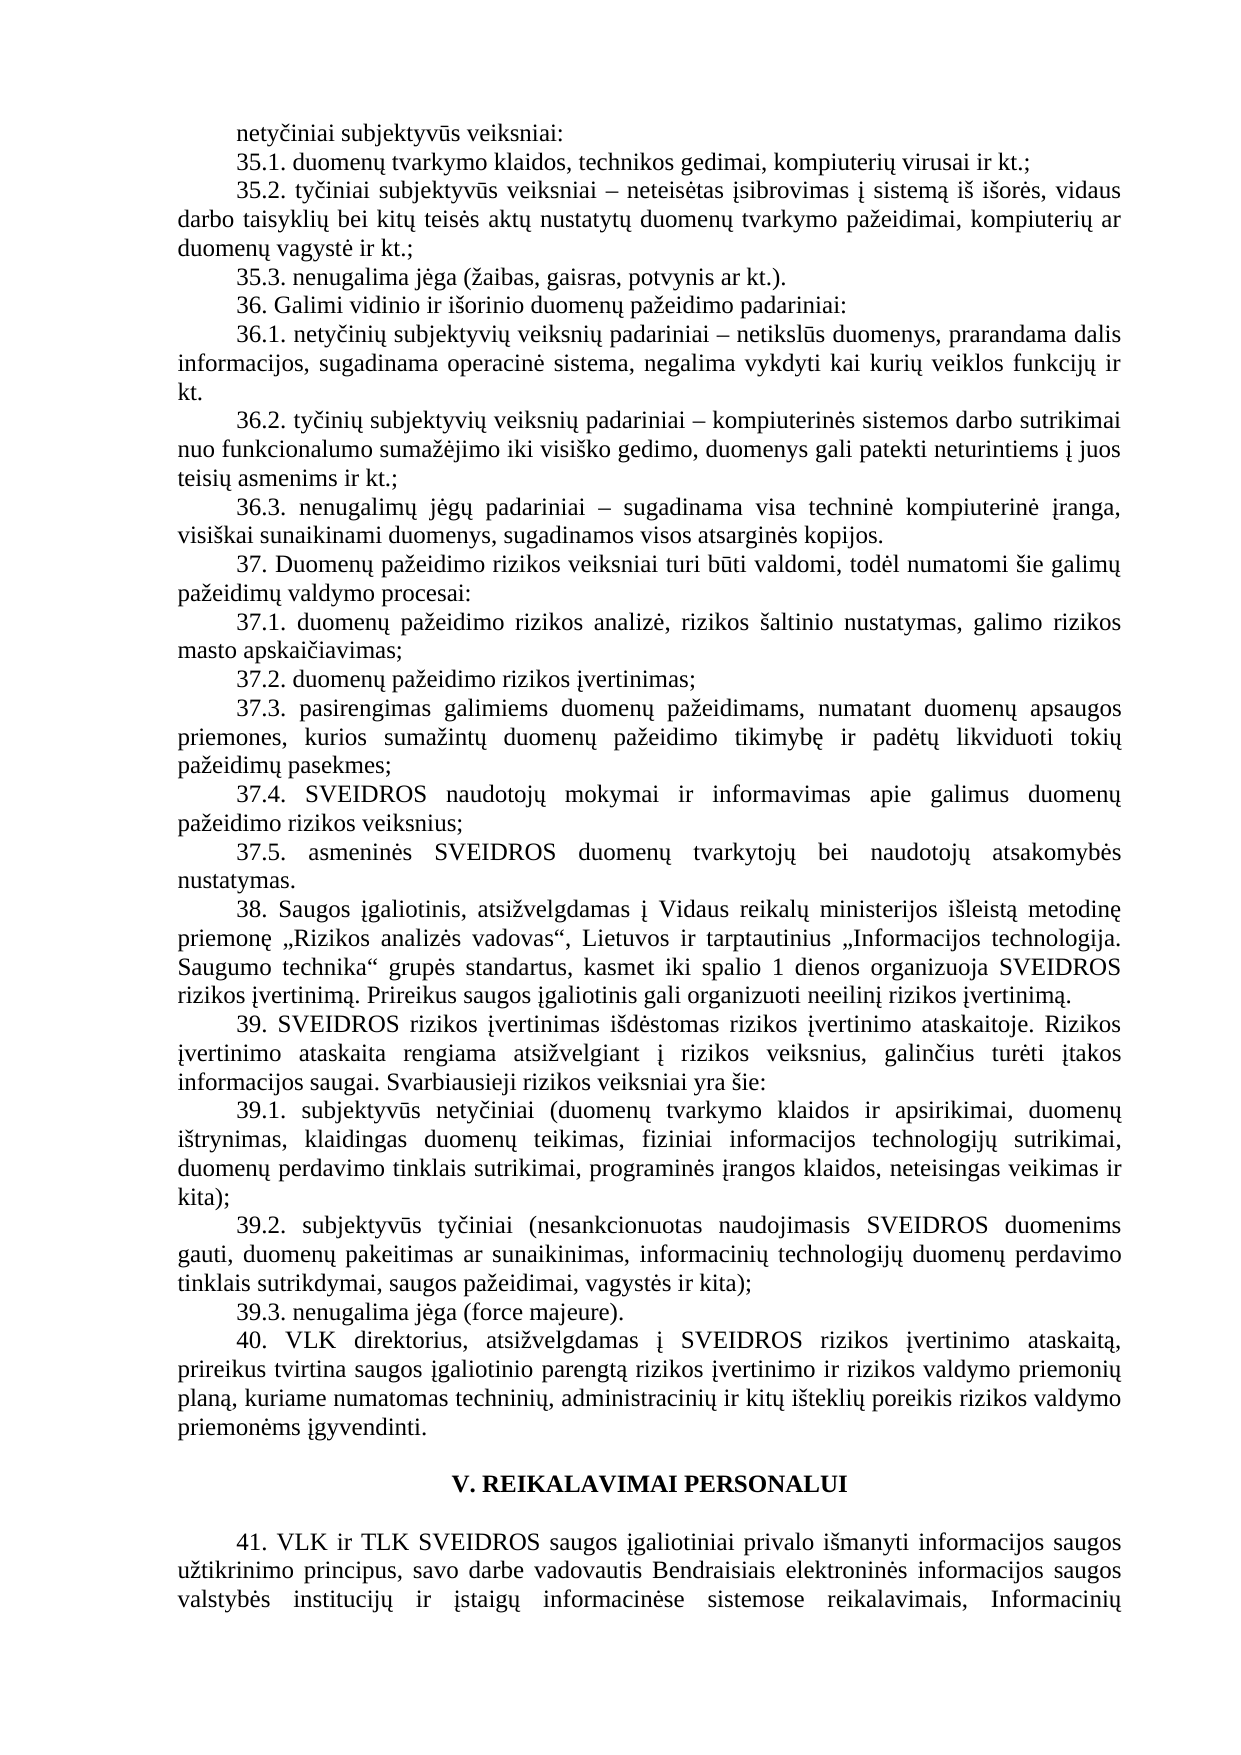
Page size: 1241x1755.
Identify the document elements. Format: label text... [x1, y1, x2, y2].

text 36.2. tyčinių subjektyvių veiksnių padariniai – kompiuterinės sistemos darbo sutrikimai nuo funkcionalumo sumažėjimo iki visiško gedimo, duomenys gali patekti neturintiems į juos teisių asmenims ir kt.; [177, 406, 1122, 492]
text 36. Galimi vidinio ir išorinio duomenų pažeidimo padariniai: [177, 291, 1122, 319]
text 37.2. duomenų pažeidimo rizikos įvertinimas; [177, 664, 1122, 693]
text 41. VLK ir TLK SVEIDROS saugos įgaliotiniai privalo išmanyti informacijos saugos užtikrinimo principus, savo darbe vadovautis Bendraisiais elektroninės informacijos saugos valstybės institucijų ir įstaigų informacinėse sistemose reikalavimais, Informacinių [177, 1527, 1122, 1613]
text 40. VLK direktorius, atsižvelgdamas į SVEIDROS rizikos įvertinimo ataskaitą, prireikus tvirtina saugos įgaliotinio parengtą rizikos įvertinimo ir rizikos valdymo priemonių planą, kuriame numatomas techninių, administracinių ir kitų išteklių poreikis rizikos valdymo priemonėms įgyvendinti. [177, 1326, 1122, 1441]
text 35.1. duomenų tvarkymo klaidos, technikos gedimai, kompiuterių virusai ir kt.; [177, 147, 1122, 176]
text 39.1. subjektyvūs netyčiniai (duomenų tvarkymo klaidos ir apsirikimai, duomenų ištrynimas, klaidingas duomenų teikimas, fiziniai informacijos technologijų sutrikimai, duomenų perdavimo tinklais sutrikimai, programinės įrangos klaidos, neteisingas veikimas ir kita); [177, 1096, 1122, 1211]
text 37. Duomenų pažeidimo rizikos veiksniai turi būti valdomi, todėl numatomi šie galimų pažeidimų valdymo procesai: [177, 549, 1122, 607]
text 38. Saugos įgaliotinis, atsižvelgdamas į Vidaus reikalų ministerijos išleistą metodinę priemonę „Rizikos analizės vadovas“, Lietuvos ir tarptautinius „Informacijos technologija. Saugumo technika“ grupės standartus, kasmet iki spalio 1 dienos organizuoja SVEIDROS rizikos įvertinimą. Prireikus saugos įgaliotinis gali organizuoti neeilinį rizikos įvertinimą. [177, 894, 1122, 1009]
text 37.3. pasirengimas galimiems duomenų pažeidimams, numatant duomenų apsaugos priemones, kurios sumažintų duomenų pažeidimo tikimybę ir padėtų likviduoti tokių pažeidimų pasekmes; [177, 693, 1122, 779]
text 39.2. subjektyvūs tyčiniai (nesankcionuotas naudojimasis SVEIDROS duomenims gauti, duomenų pakeitimas ar sunaikinimas, informacinių technologijų duomenų perdavimo tinklais sutrikdymai, saugos pažeidimai, vagystės ir kita); [177, 1211, 1122, 1297]
text 39.3. nenugalima jėga (force majeure). [177, 1297, 1122, 1326]
text 35.2. tyčiniai subjektyvūs veiksniai – neteisėtas įsibrovimas į sistemą iš išorės, vidaus darbo taisyklių bei kitų teisės aktų nustatytų duomenų tvarkymo pažeidimai, kompiuterių ar duomenų vagystė ir kt.; [177, 176, 1122, 262]
text 36.1. netyčinių subjektyvių veiksnių padariniai – netikslūs duomenys, prarandama dalis informacijos, sugadinama operacinė sistema, negalima vykdyti kai kurių veiklos funkcijų ir kt. [177, 319, 1122, 406]
text netyčiniai subjektyvūs veiksniai: [177, 118, 1122, 147]
text 37.4. SVEIDROS naudotojų mokymai ir informavimas apie galimus duomenų pažeidimo rizikos veiksnius; [177, 779, 1122, 837]
text 36.3. nenugalimų jėgų padariniai – sugadinama visa techninė kompiuterinė įranga, visiškai sunaikinami duomenys, sugadinamos visos atsarginės kopijos. [177, 492, 1122, 549]
text 37.1. duomenų pažeidimo rizikos analizė, rizikos šaltinio nustatymas, galimo rizikos masto apskaičiavimas; [177, 607, 1122, 664]
text 39. SVEIDROS rizikos įvertinimas išdėstomas rizikos įvertinimo ataskaitoje. Rizikos įvertinimo ataskaita rengiama atsižvelgiant į rizikos veiksnius, galinčius turėti įtakos informacijos saugai. Svarbiausieji rizikos veiksniai yra šie: [177, 1009, 1122, 1096]
text 37.5. asmeninės SVEIDROS duomenų tvarkytojų bei naudotojų atsakomybės nustatymas. [177, 837, 1122, 894]
text V. REIKALAVIMAI PERSONALUI [177, 1469, 1122, 1498]
text 35.3. nenugalima jėga (žaibas, gaisras, potvynis ar kt.). [177, 262, 1122, 291]
